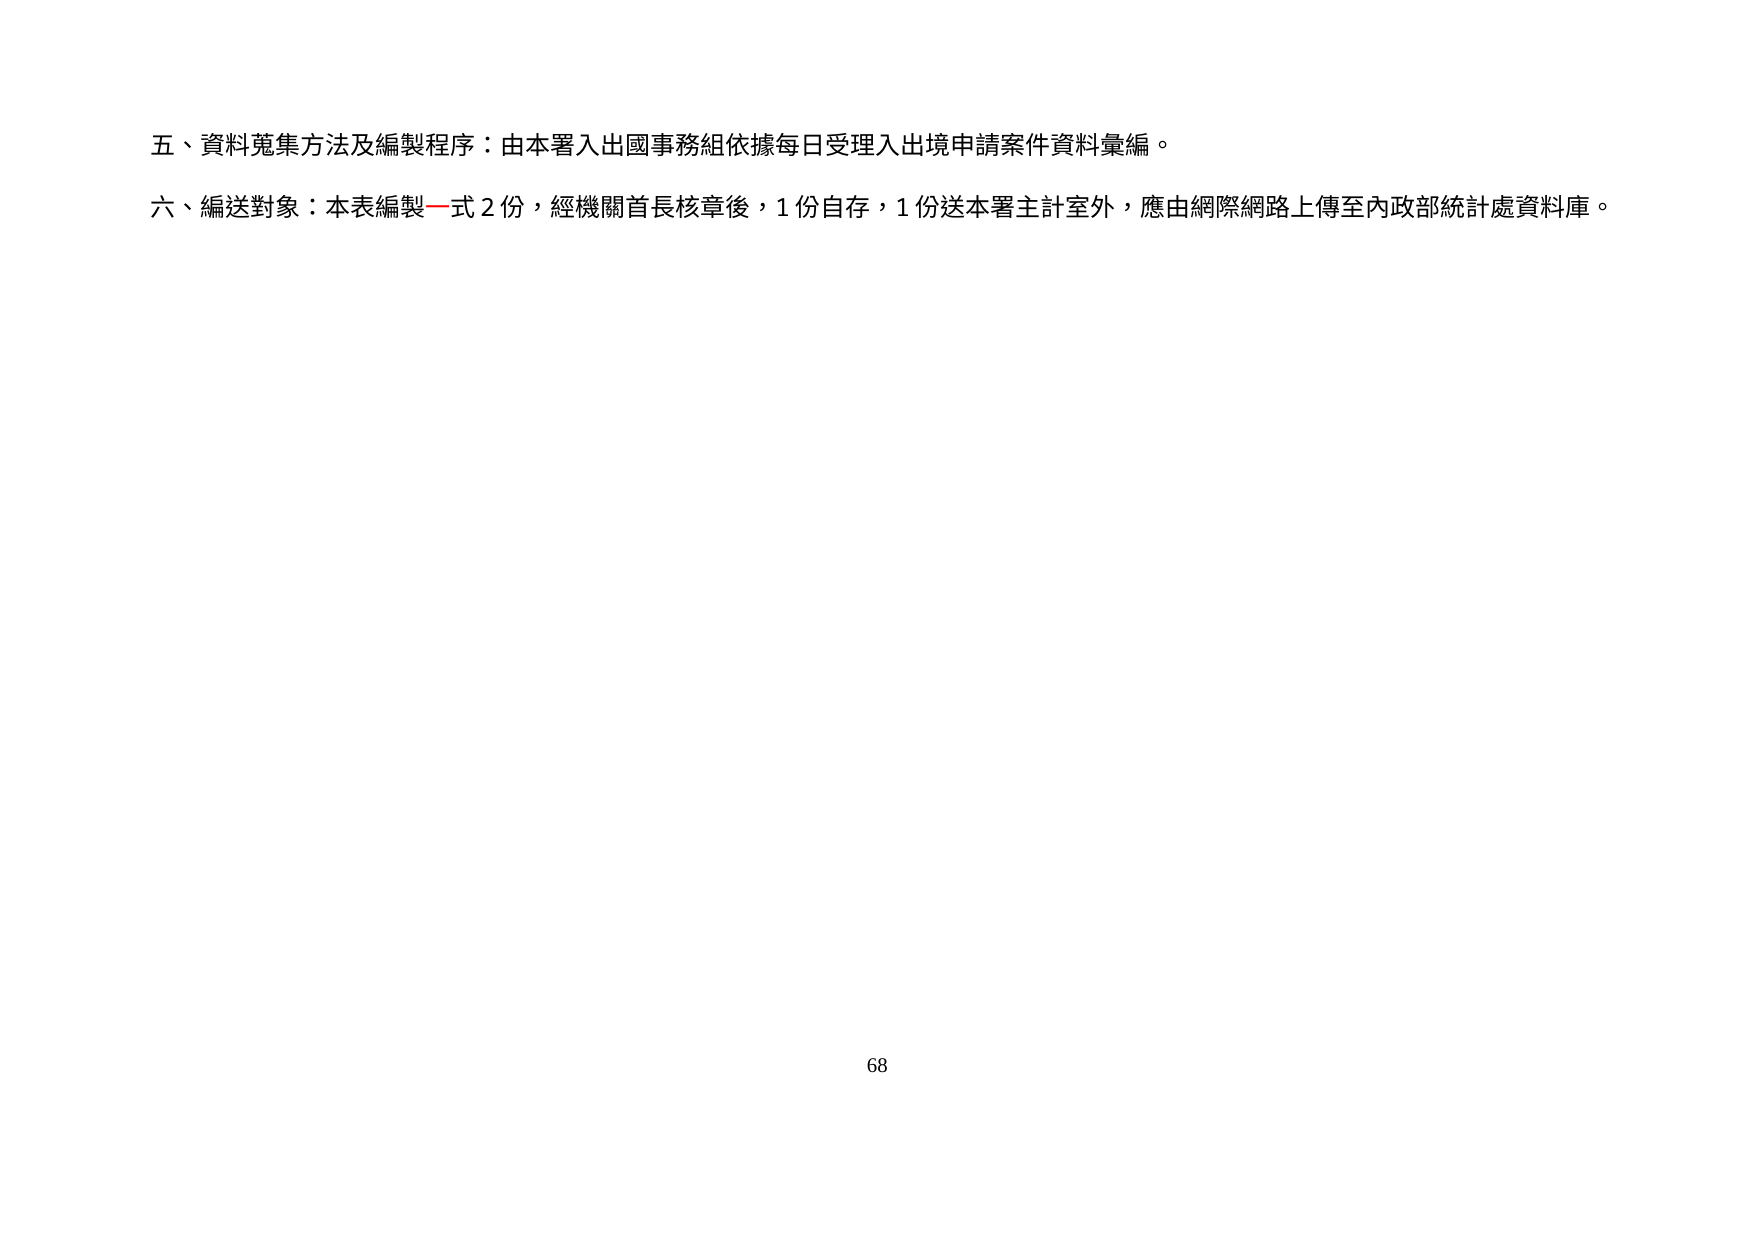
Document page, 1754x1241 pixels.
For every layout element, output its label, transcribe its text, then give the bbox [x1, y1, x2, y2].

text 六、編送對象：本表編製一式2份，經機關首長核章後，1份自存，1份送本署主計室外，應由網際網路上傳至內政部統計處資料庫。 [150, 164, 1604, 227]
text 五、資料蒐集方法及編製程序：由本署入出國事務組依據每日受理入出境申請案件資料彙編。 [150, 102, 1604, 164]
